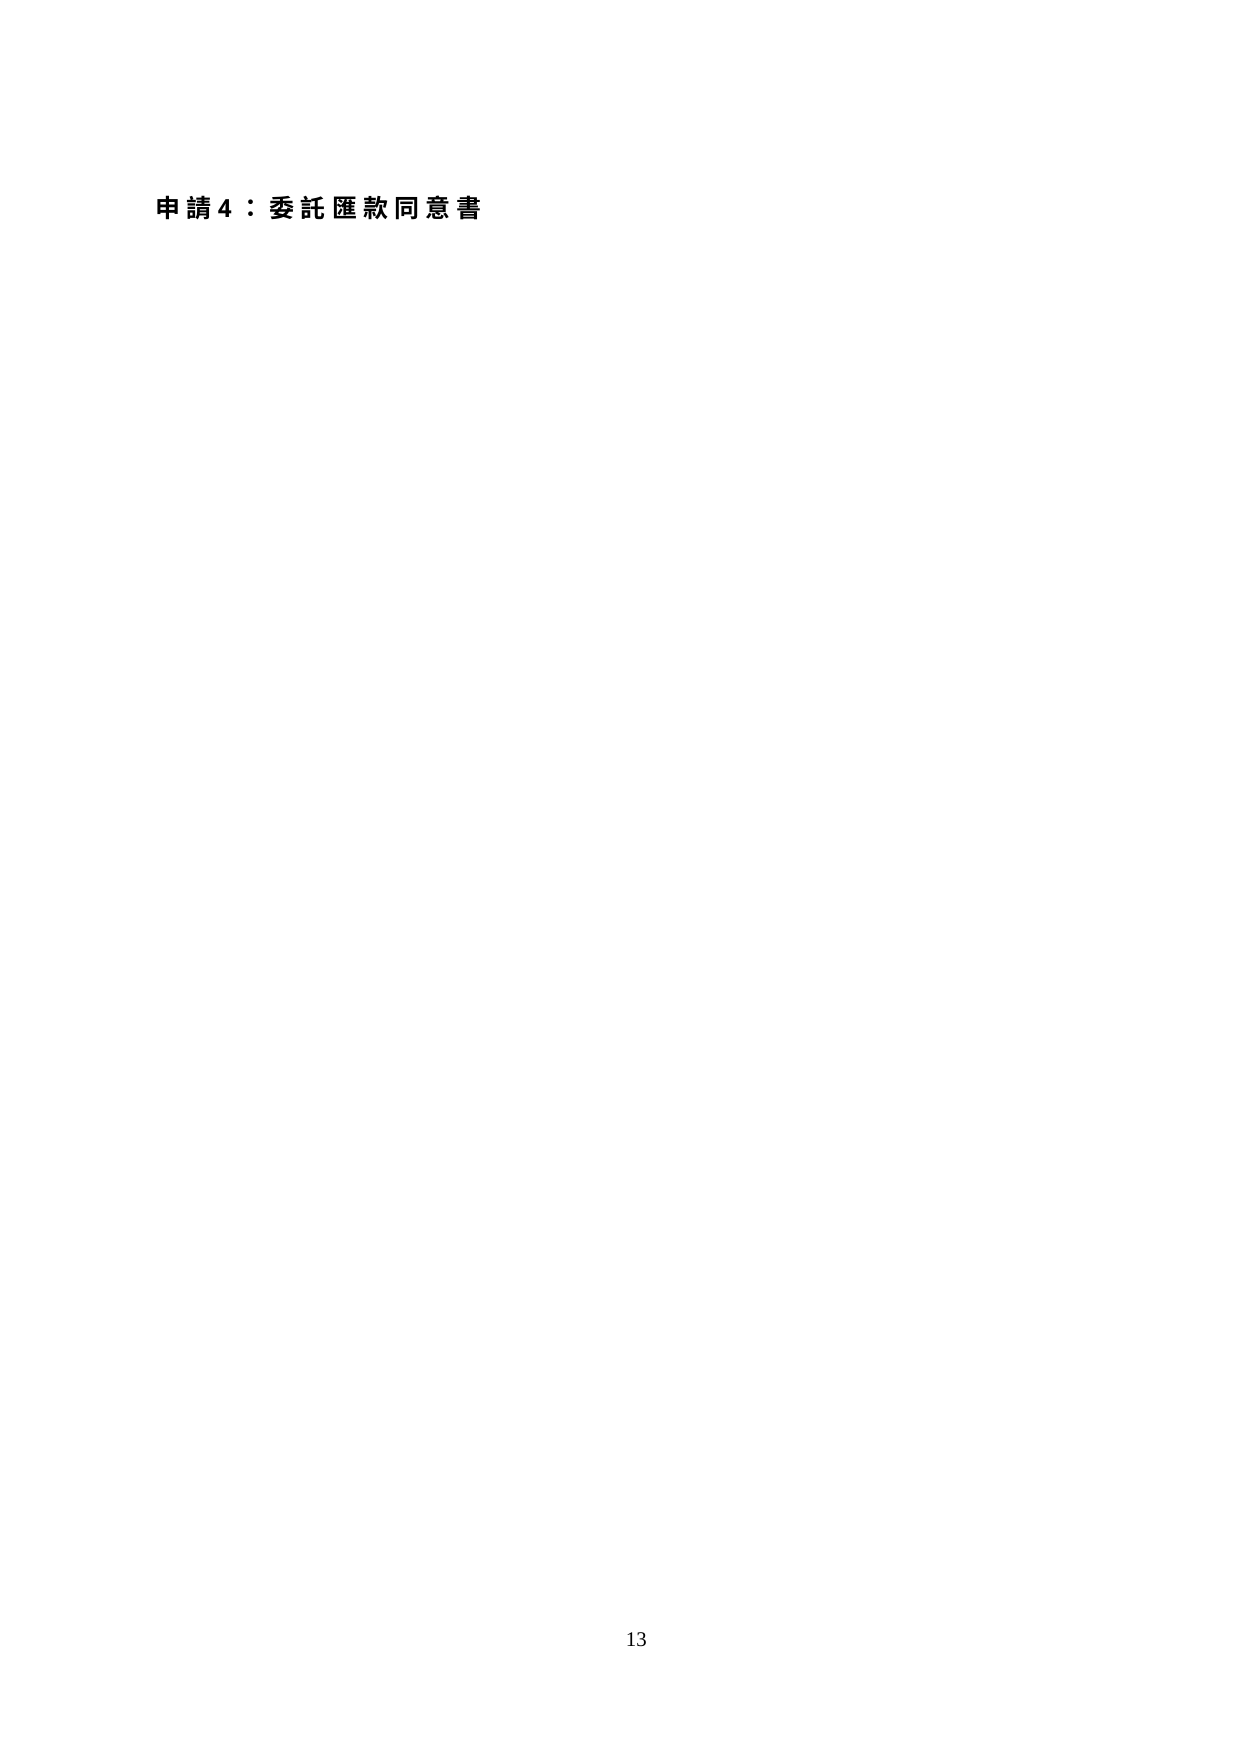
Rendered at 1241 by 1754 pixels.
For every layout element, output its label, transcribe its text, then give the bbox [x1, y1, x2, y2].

subtitle 申請4：委託匯款同意書 [152, 154, 1120, 217]
